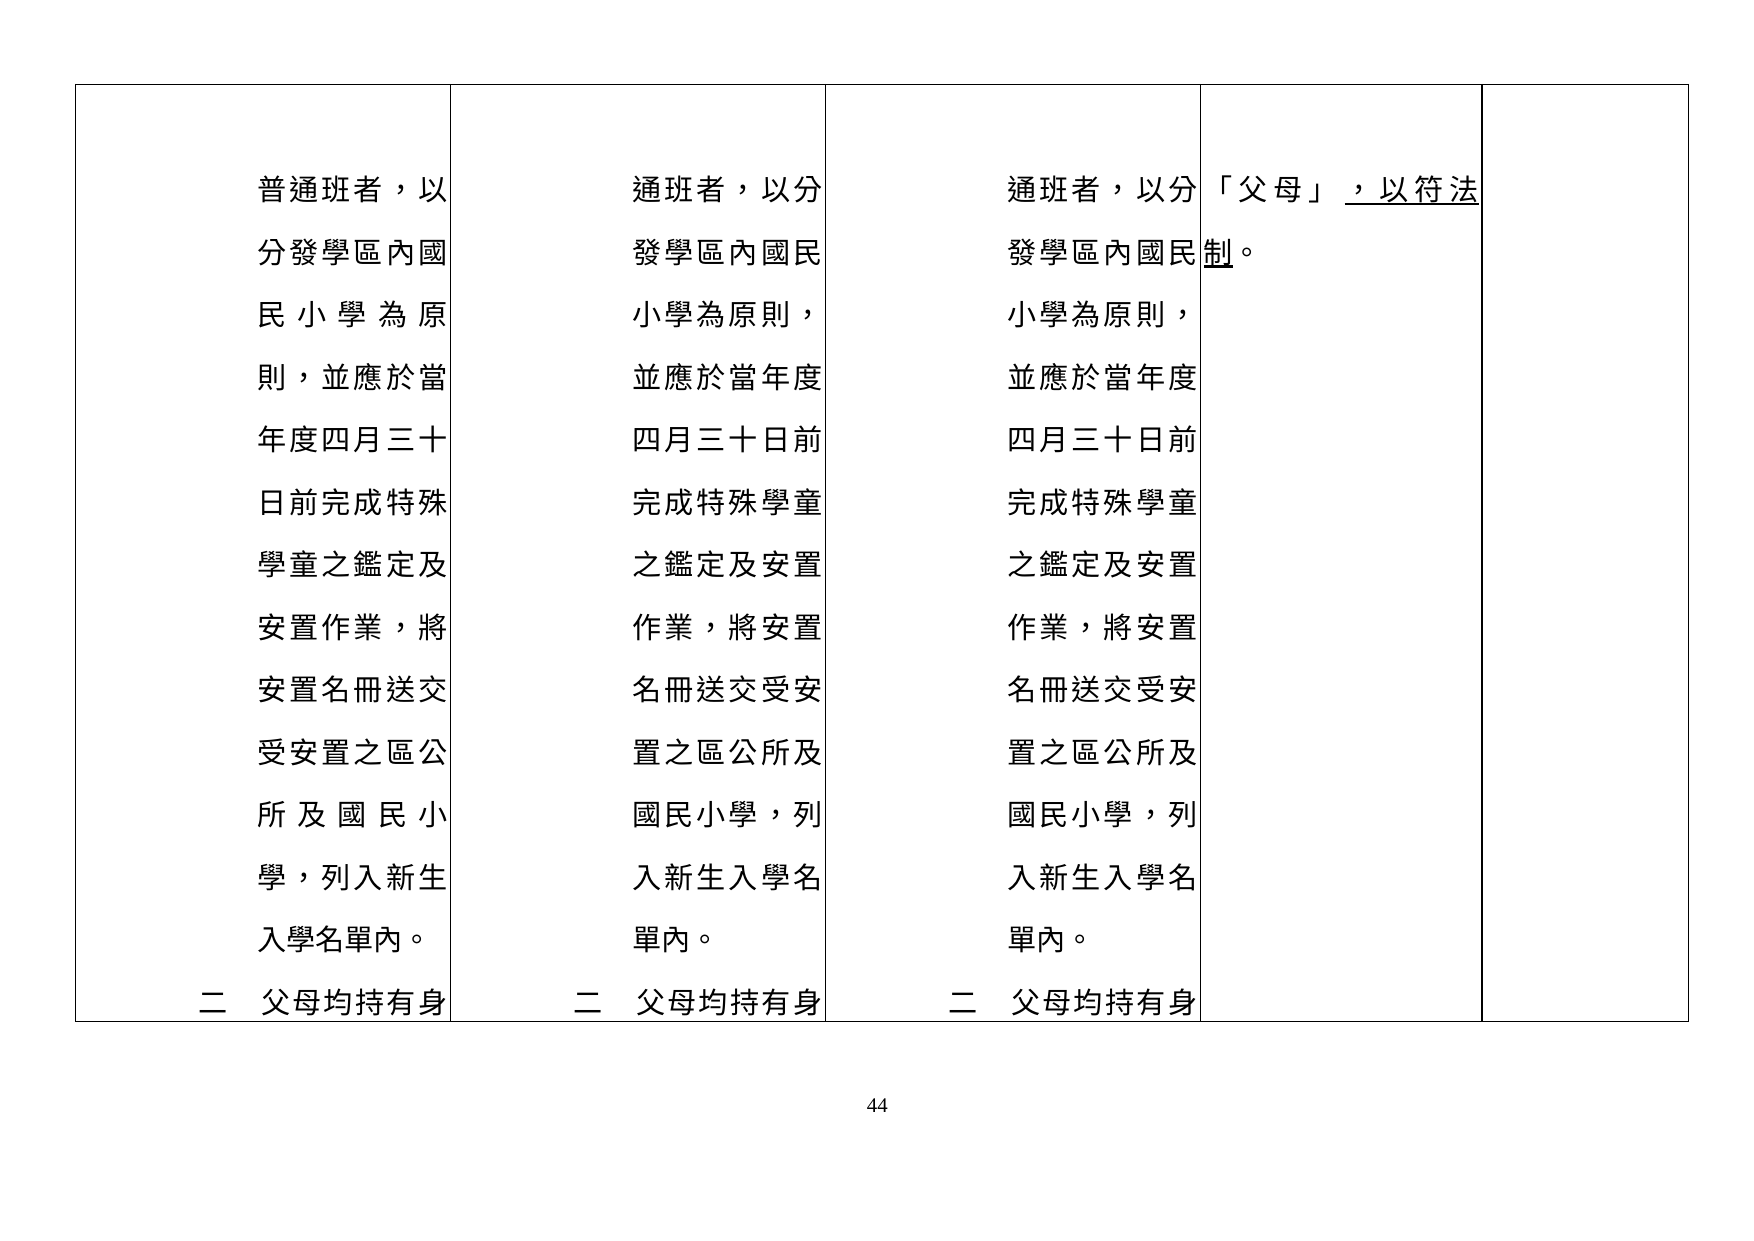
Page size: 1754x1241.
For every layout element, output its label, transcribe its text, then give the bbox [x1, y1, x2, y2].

table_cell 普通班者，以分發學區內國民小學為原則，並應於當年度四月三十日前完成特殊學童之鑑定及安置作業，將安置名冊送交受安置之區公所及國民小學，列入新生入學名單內。 二 父母均持有身 [76, 85, 450, 1021]
table_cell [1483, 85, 1688, 1021]
table_cell 「父母」，以符法制。 [1201, 85, 1481, 1021]
table_cell 通班者，以分發學區內國民小學為原則，並應於當年度四月三十日前完成特殊學童之鑑定及安置作業，將安置名冊送交受安置之區公所及國民小學，列入新生入學名單內。 二 父母均持有身 [451, 85, 825, 1021]
table_cell 通班者，以分發學區內國民小學為原則，並應於當年度四月三十日前完成特殊學童之鑑定及安置作業，將安置名冊送交受安置之區公所及國民小學，列入新生入學名單內。 二 父母均持有身 [826, 85, 1200, 1021]
